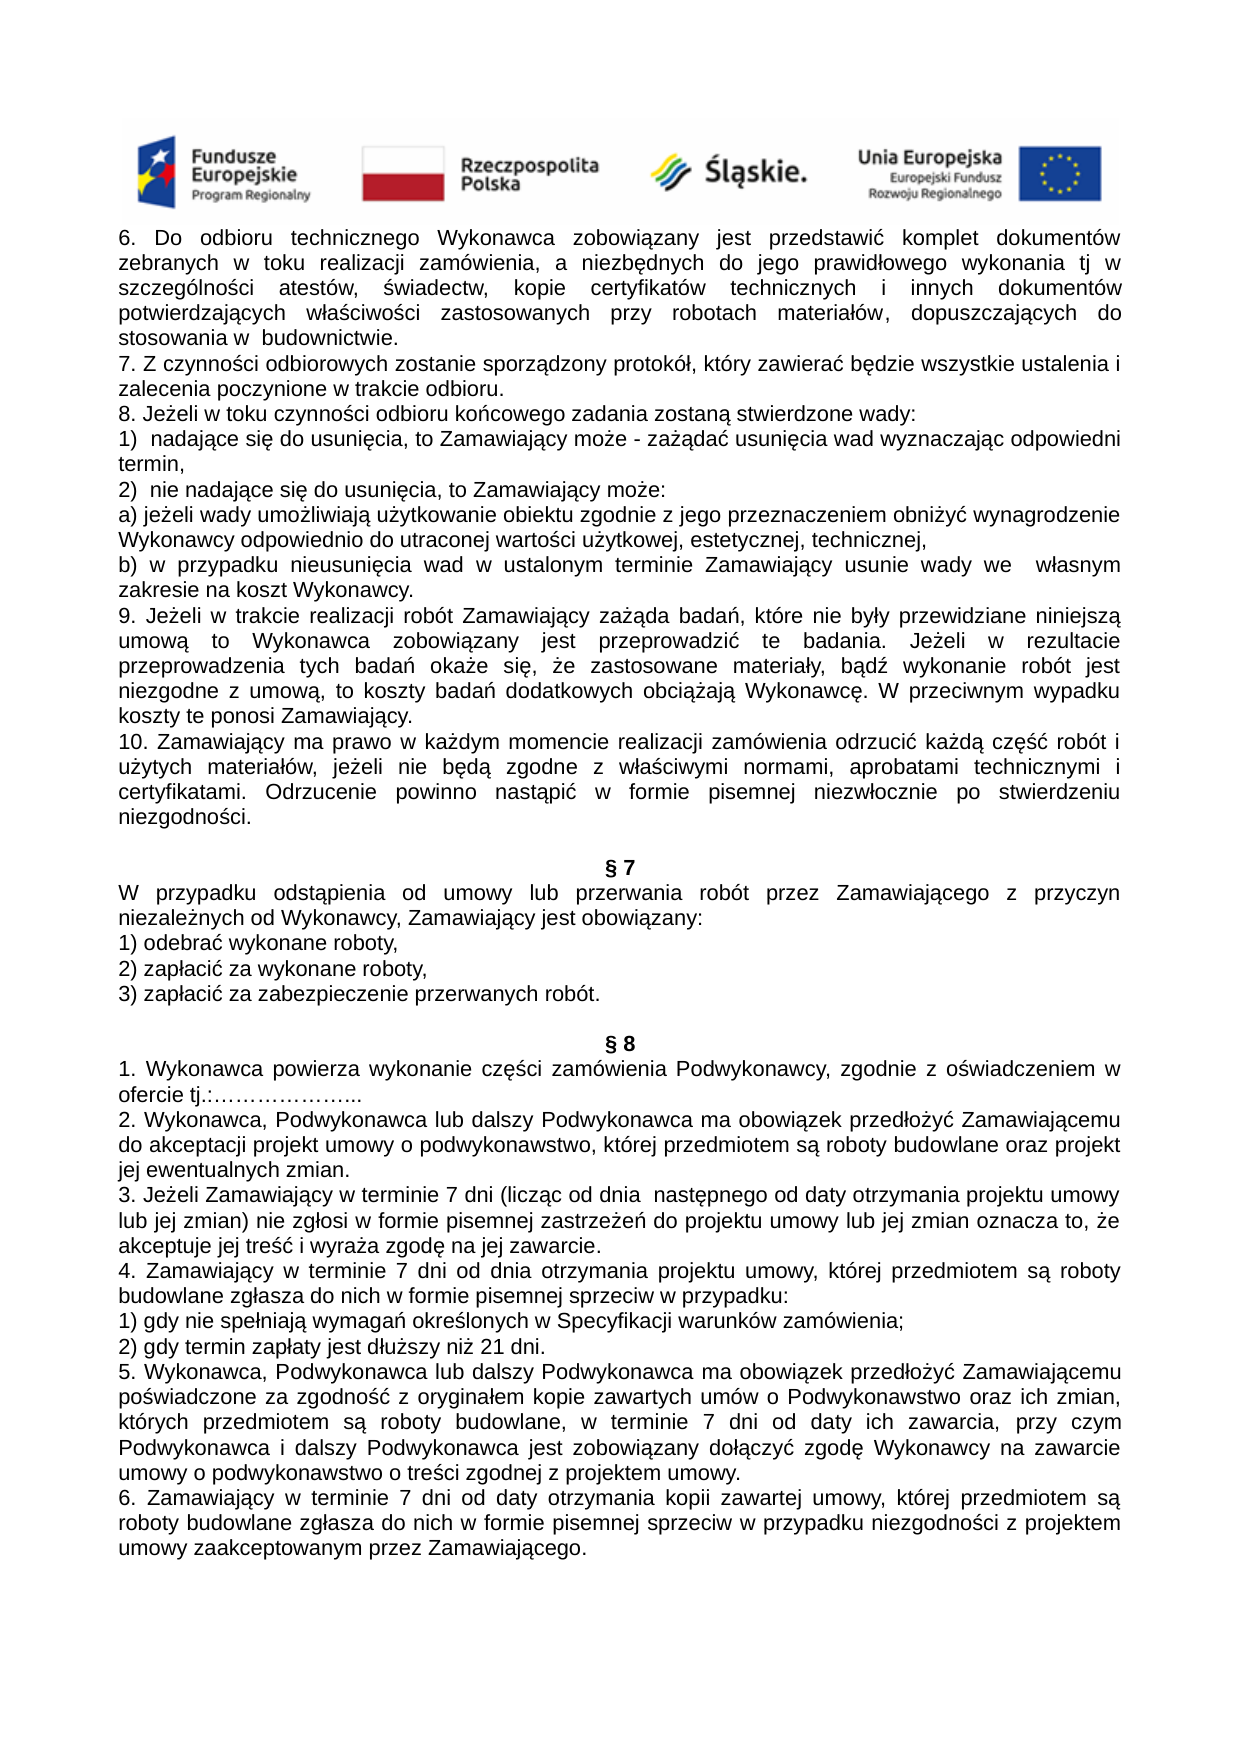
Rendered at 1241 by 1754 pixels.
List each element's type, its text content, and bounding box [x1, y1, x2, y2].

text 2) zapłacić za wykonane roboty, [118, 955, 1122, 981]
text b) w przypadku nieusunięcia wad w ustalonym terminie Zamawiający usunie wady we własnym zakresie na koszt Wykonawcy. [118, 552, 1122, 602]
text 3) zapłacić za zabezpieczenie przerwanych robót. [118, 981, 1122, 1006]
text 1) nadające się do usunięcia, to Zamawiający może - zażądać usunięcia wad wyznaczając odpowiedni termin, [118, 426, 1122, 476]
text 3. Jeżeli Zamawiający w terminie 7 dni (licząc od dnia następnego od daty otrzymania projektu umowy lub jej zmian) nie zgłosi w formie pisemnej zastrzeżeń do projektu umowy lub jej zmian oznacza to, że akceptuje jej treść i wyraża zgodę na jej zawarcie. [118, 1182, 1122, 1258]
text 7. Z czynności odbiorowych zostanie sporządzony protokół, który zawierać będzie wszystkie ustalenia i zalecenia poczynione w trakcie odbioru. [118, 350, 1122, 401]
text 4. Zamawiający w terminie 7 dni od dnia otrzymania projektu umowy, której przedmiotem są roboty budowlane zgłasza do nich w formie pisemnej sprzeciw w przypadku: [118, 1258, 1122, 1308]
text 2) gdy termin zapłaty jest dłuższy niż 21 dni. [118, 1333, 1122, 1359]
text 1) odebrać wykonane roboty, [118, 930, 1122, 955]
text 6. Do odbioru technicznego Wykonawca zobowiązany jest przedstawić komplet dokumentów zebranych w toku realizacji zamówienia, a niezbędnych do jego prawidłowego wykonania tj w szczególności atestów, świadectw, kopie certyfikatów technicznych i innych dokumentów potwierdzających właściwości zastosowanych przy robotach materiałów, dopuszczających do stosowania w budownictwie. [118, 173, 1122, 350]
picture [121, 118, 1119, 225]
text § 7 [118, 854, 1122, 880]
text a) jeżeli wady umożliwiają użytkowanie obiektu zgodnie z jego przeznaczeniem obniżyć wynagrodzenie Wykonawcy odpowiednio do utraconej wartości użytkowej, estetycznej, technicznej, [118, 502, 1122, 552]
text 10. Zamawiający ma prawo w każdym momencie realizacji zamówienia odrzucić każdą część robót i użytych materiałów, jeżeli nie będą zgodne z właściwymi normami, aprobatami technicznymi i certyfikatami. Odrzucenie powinno nastąpić w formie pisemnej niezwłocznie po stwierdzeniu niezgodności. [118, 728, 1122, 829]
text 1. Wykonawca powierza wykonanie części zamówienia Podwykonawcy, zgodnie z oświadczeniem w ofercie tj.:………………... [118, 1056, 1122, 1107]
text § 8 [118, 1031, 1122, 1056]
text 5. Wykonawca, Podwykonawca lub dalszy Podwykonawca ma obowiązek przedłożyć Zamawiającemu poświadczone za zgodność z oryginałem kopie zawartych umów o Podwykonawstwo oraz ich zmian, których przedmiotem są roboty budowlane, w terminie 7 dni od daty ich zawarcia, przy czym Podwykonawca i dalszy Podwykonawca jest zobowiązany dołączyć zgodę Wykonawcy na zawarcie umowy o podwykonawstwo o treści zgodnej z projektem umowy. [118, 1359, 1122, 1485]
text 9. Jeżeli w trakcie realizacji robót Zamawiający zażąda badań, które nie były przewidziane niniejszą umową to Wykonawca zobowiązany jest przeprowadzić te badania. Jeżeli w rezultacie przeprowadzenia tych badań okaże się, że zastosowane materiały, bądź wykonanie robót jest niezgodne z umową, to koszty badań dodatkowych obciążają Wykonawcę. W przeciwnym wypadku koszty te ponosi Zamawiający. [118, 602, 1122, 728]
text W przypadku odstąpienia od umowy lub przerwania robót przez Zamawiającego z przyczyn niezależnych od Wykonawcy, Zamawiający jest obowiązany: [118, 880, 1122, 930]
text 6. Zamawiający w terminie 7 dni od daty otrzymania kopii zawartej umowy, której przedmiotem są roboty budowlane zgłasza do nich w formie pisemnej sprzeciw w przypadku niezgodności z projektem umowy zaakceptowanym przez Zamawiającego. [118, 1485, 1122, 1560]
text 1) gdy nie spełniają wymagań określonych w Specyfikacji warunków zamówienia; [118, 1308, 1122, 1333]
text 2) nie nadające się do usunięcia, to Zamawiający może: [118, 476, 1122, 502]
text 2. Wykonawca, Podwykonawca lub dalszy Podwykonawca ma obowiązek przedłożyć Zamawiającemu do akceptacji projekt umowy o podwykonawstwo, której przedmiotem są roboty budowlane oraz projekt jej ewentualnych zmian. [118, 1107, 1122, 1182]
text 8. Jeżeli w toku czynności odbioru końcowego zadania zostaną stwierdzone wady: [118, 401, 1122, 426]
